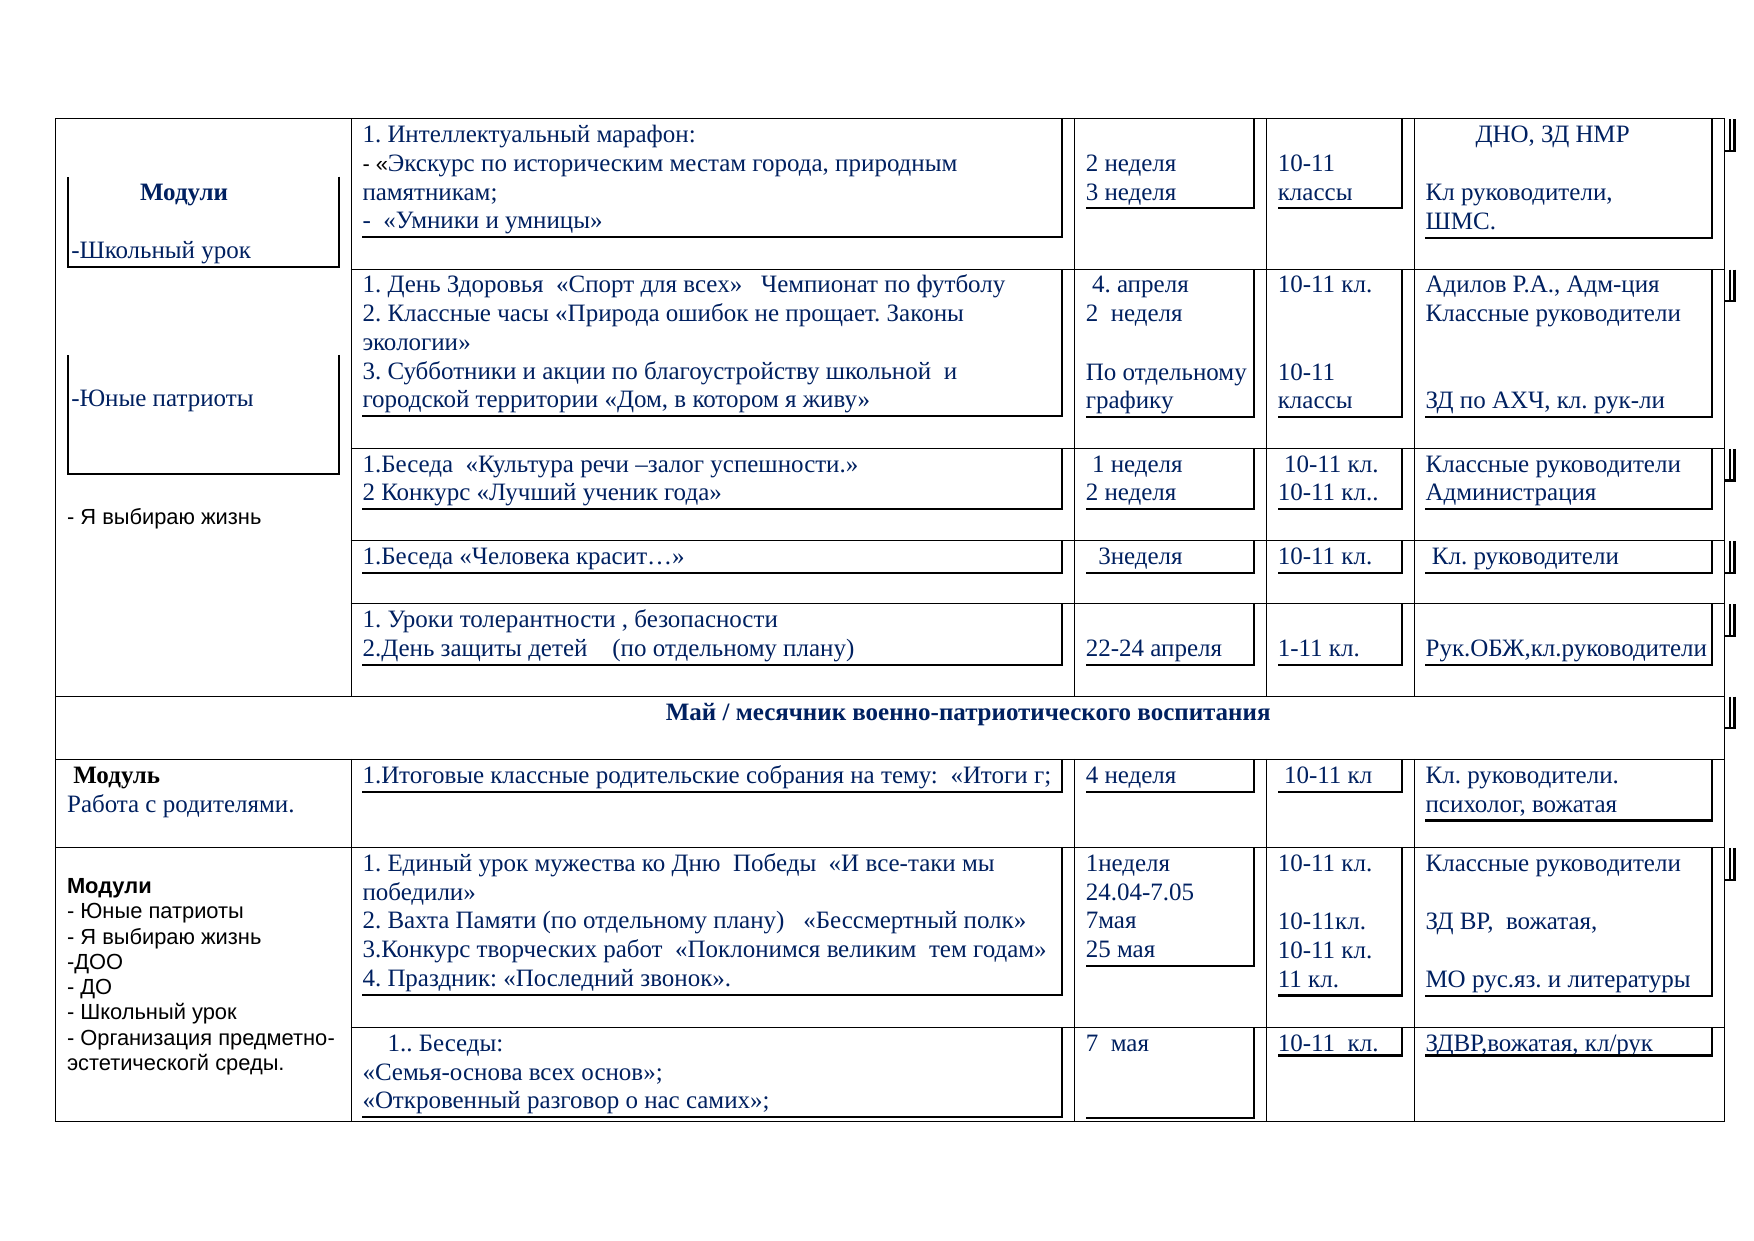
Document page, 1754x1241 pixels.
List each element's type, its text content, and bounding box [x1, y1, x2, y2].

table_cell [1728, 574, 1732, 603]
table_cell Май / месячник военно-патриотического воспитания [56, 697, 1724, 759]
table_cell 10-11 классы [1267, 119, 1414, 268]
table_cell Модули - Юные патриоты - Я выбираю жизнь -ДОО - ДО - Школьный урок - Организация предметно- эстетическогй среды. [56, 848, 351, 1121]
table_cell 7 мая [1075, 1028, 1266, 1121]
table_cell 1. День Здоровья «Спорт для всех» Чемпионат по футболу 2. Классные часы «Природа ошибок не прощает. Законы экологии» 3. Субботники и акции по благоустройству школьной и городской территории «Дом, в котором я живу» [352, 270, 1074, 448]
table_cell 10-11 кл. 10-11 кл.. [1267, 449, 1414, 540]
table_cell 1. Единый урок мужества ко Дню Победы «И все-таки мы победили» 2. Вахта Памяти (по отдельному плану) «Бессмертный полк» 3.Конкурс творческих работ «Поклонимся великим тем годам» 4. Праздник: «Последний звонок». [352, 848, 1074, 1027]
table_cell 1 неделя 2 неделя [1075, 449, 1266, 540]
table_cell [1728, 482, 1732, 540]
table_cell Кл. руководители [1415, 541, 1724, 603]
table_cell 10-11 кл. [1267, 1028, 1414, 1121]
table_cell [1728, 1027, 1732, 1121]
table_cell 10-11 кл. [1267, 541, 1414, 603]
table_cell 10-11 кл. 10-11кл. 10-11 кл. 11 кл. [1267, 848, 1414, 1027]
table_cell 1.. Беседы: «Семья-основа всех основ»; «Откровенный разговор о нас самих»; [352, 1028, 1074, 1121]
table_cell 1неделя 24.04-7.05 7мая 25 мая [1075, 848, 1266, 1027]
table_cell [1728, 637, 1732, 696]
table_cell Классные руководители ЗД ВР, вожатая, МО рус.яз. и литературы [1415, 848, 1724, 1027]
table_cell Модули -Школьный урок -Юные патриоты - Я выбираю жизнь [56, 119, 351, 696]
table_cell ДНО, ЗД НМР Кл руководители, ШМС. [1415, 119, 1724, 268]
table_cell 1. Интеллектуальный марафон: - «Экскурс по историческим местам города, природным памятникам; - «Умники и умницы» [352, 119, 1074, 268]
table_cell 1. Уроки толерантности , безопасности 2.День защиты детей (по отдельному плану) [352, 604, 1074, 696]
table_cell 22-24 апреля [1075, 604, 1266, 696]
table_cell Классные руководители Администрация [1415, 449, 1724, 540]
table_cell Модуль Работа с родителями. [56, 760, 351, 847]
table_cell 1-11 кл. [1267, 604, 1414, 696]
table_cell ЗДВР,вожатая, кл/рук [1415, 1028, 1724, 1121]
table_cell 2 неделя 3 неделя [1075, 119, 1266, 268]
table_cell Кл. руководители. психолог, вожатая [1415, 760, 1724, 847]
table_cell [1728, 881, 1732, 1027]
table_cell 10-11 кл [1267, 760, 1414, 847]
table_cell [1728, 729, 1732, 759]
table_cell [1728, 152, 1732, 268]
table_cell Адилов Р.А., Адм-ция Классные руководители ЗД по АХЧ, кл. рук-ли [1415, 270, 1724, 448]
table_cell [1728, 759, 1732, 847]
table_cell [1728, 302, 1732, 448]
table_cell 4. апреля 2 неделя По отдельному графику [1075, 270, 1266, 448]
table_cell 1.Беседа «Человека красит…» [352, 541, 1074, 603]
table_cell Рук.ОБЖ,кл.руководители [1415, 604, 1724, 696]
table_cell 4 неделя [1075, 760, 1266, 847]
table_cell 3неделя [1075, 541, 1266, 603]
table_cell 10-11 кл. 10-11 классы [1267, 270, 1414, 448]
table_cell 1.Беседа «Культура речи –залог успешности.» 2 Конкурс «Лучший ученик года» [352, 449, 1074, 540]
table_cell 1.Итоговые классные родительские собрания на тему: «Итоги г; [352, 760, 1074, 847]
